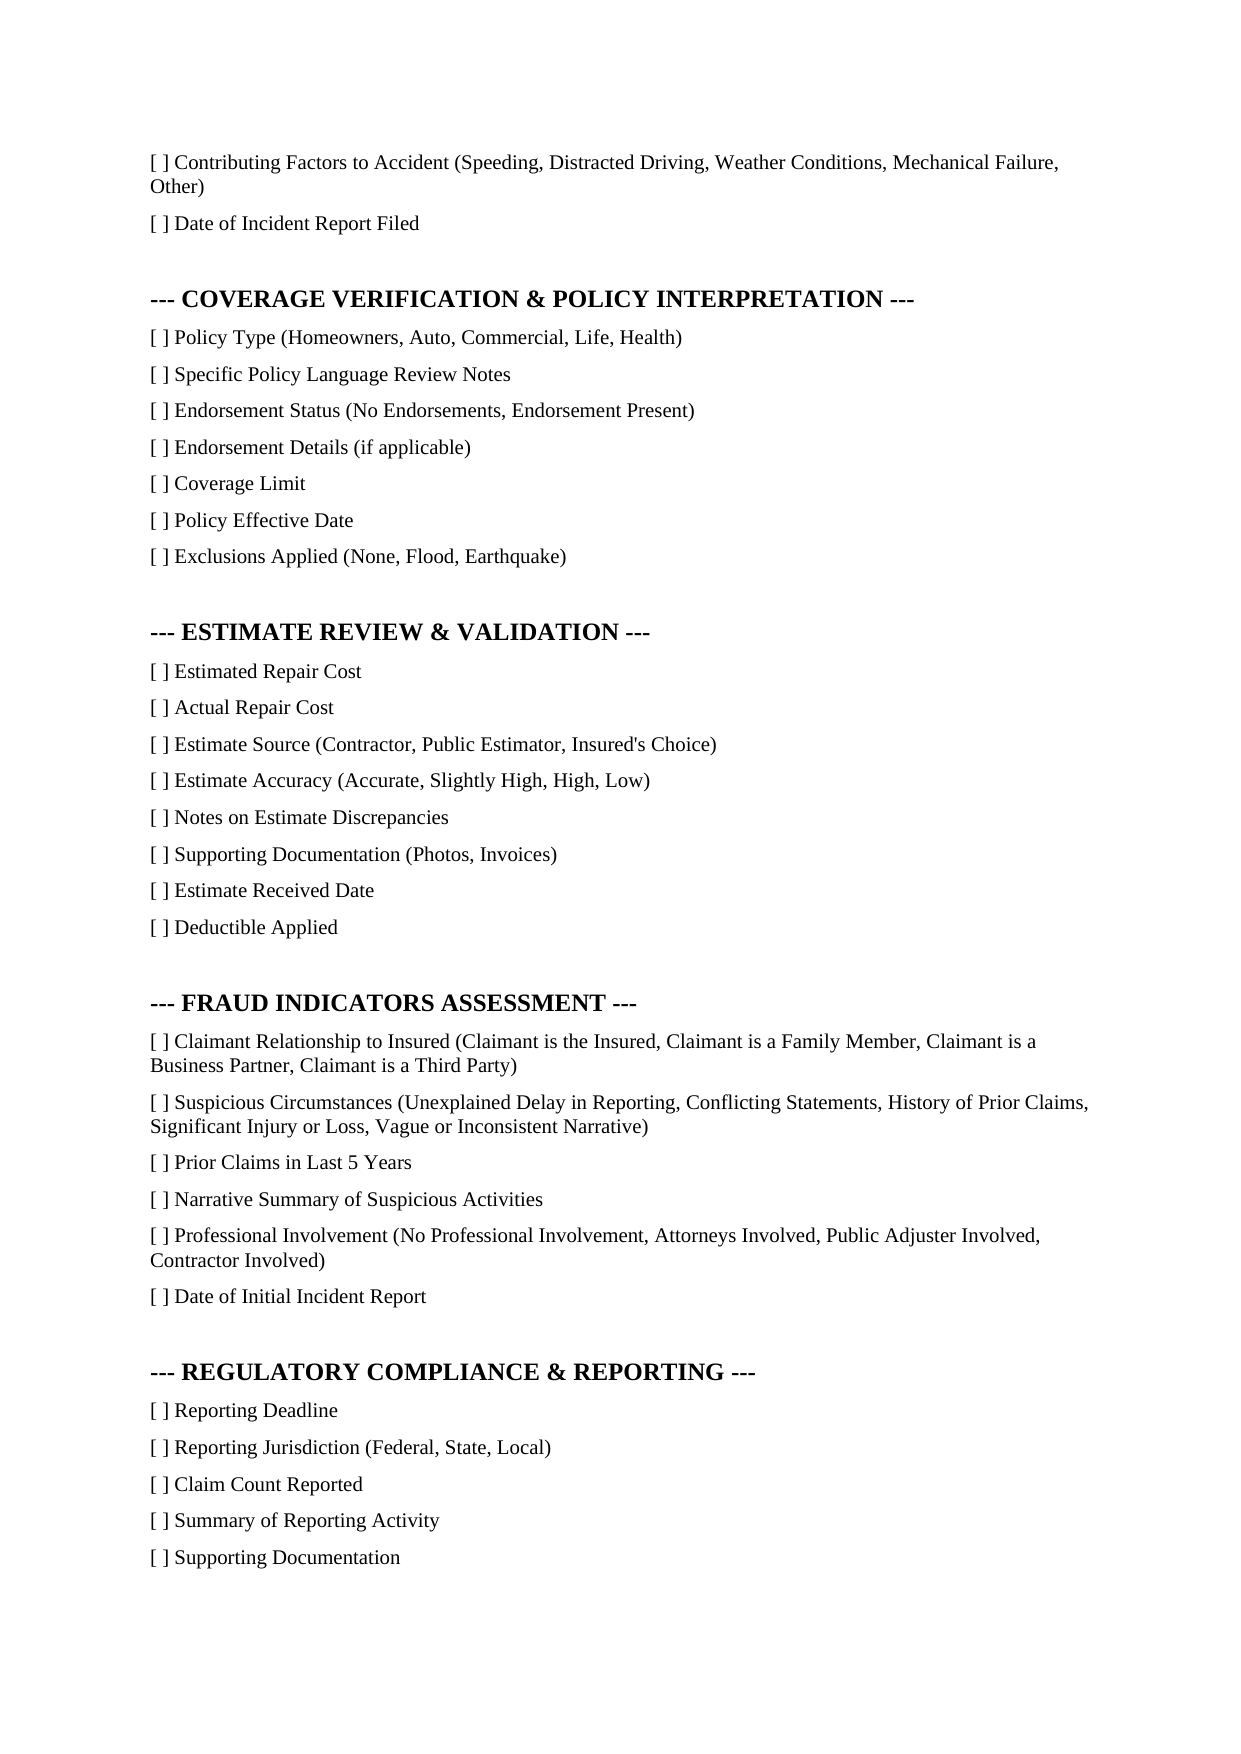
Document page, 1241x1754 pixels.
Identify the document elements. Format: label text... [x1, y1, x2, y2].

text [ ] Deductible Applied [150, 915, 1090, 939]
text --- ESTIMATE REVIEW & VALIDATION --- [150, 617, 1090, 646]
text --- FRAUD INDICATORS ASSESSMENT --- [150, 988, 1090, 1017]
text [ ] Endorsement Details (if applicable) [150, 435, 1090, 459]
text [ ] Endorsement Status (No Endorsements, Endorsement Present) [150, 398, 1090, 422]
text [ ] Narrative Summary of Suspicious Activities [150, 1187, 1090, 1211]
text [ ] Contributing Factors to Accident (Speeding, Distracted Driving, Weather Conditions, Mechanical Failure, Other) [150, 150, 1090, 198]
text [ ] Professional Involvement (No Professional Involvement, Attorneys Involved, Public Adjuster Involved, Contractor Involved) [150, 1223, 1090, 1272]
text [ ] Summary of Reporting Activity [150, 1508, 1090, 1532]
text [ ] Supporting Documentation (Photos, Invoices) [150, 842, 1090, 866]
text [ ] Exclusions Applied (None, Flood, Earthquake) [150, 544, 1090, 568]
text --- REGULATORY COMPLIANCE & REPORTING --- [150, 1357, 1090, 1386]
text [ ] Notes on Estimate Discrepancies [150, 805, 1090, 829]
text [ ] Prior Claims in Last 5 Years [150, 1150, 1090, 1174]
text [ ] Claimant Relationship to Insured (Claimant is the Insured, Claimant is a Family Member, Claimant is a Business Partner, Claimant is a Third Party) [150, 1029, 1090, 1077]
text [ ] Policy Effective Date [150, 508, 1090, 532]
text [ ] Estimated Repair Cost [150, 659, 1090, 683]
text [ ] Reporting Jurisdiction (Federal, State, Local) [150, 1435, 1090, 1459]
text [ ] Specific Policy Language Review Notes [150, 362, 1090, 386]
text [ ] Reporting Deadline [150, 1398, 1090, 1422]
text [ ] Estimate Source (Contractor, Public Estimator, Insured's Choice) [150, 732, 1090, 756]
text [ ] Actual Repair Cost [150, 695, 1090, 719]
text [ ] Date of Incident Report Filed [150, 211, 1090, 235]
text --- COVERAGE VERIFICATION & POLICY INTERPRETATION --- [150, 284, 1090, 312]
text [ ] Estimate Received Date [150, 878, 1090, 902]
text [ ] Supporting Documentation [150, 1545, 1090, 1569]
text [ ] Policy Type (Homeowners, Auto, Commercial, Life, Health) [150, 325, 1090, 349]
text [ ] Date of Initial Incident Report [150, 1284, 1090, 1308]
text [ ] Claim Count Reported [150, 1472, 1090, 1496]
text [ ] Coverage Limit [150, 471, 1090, 495]
text [ ] Estimate Accuracy (Accurate, Slightly High, High, Low) [150, 768, 1090, 792]
text [ ] Suspicious Circumstances (Unexplained Delay in Reporting, Conflicting Statements, History of Prior Claims, Significant Injury or Loss, Vague or Inconsistent Narrative) [150, 1090, 1090, 1138]
